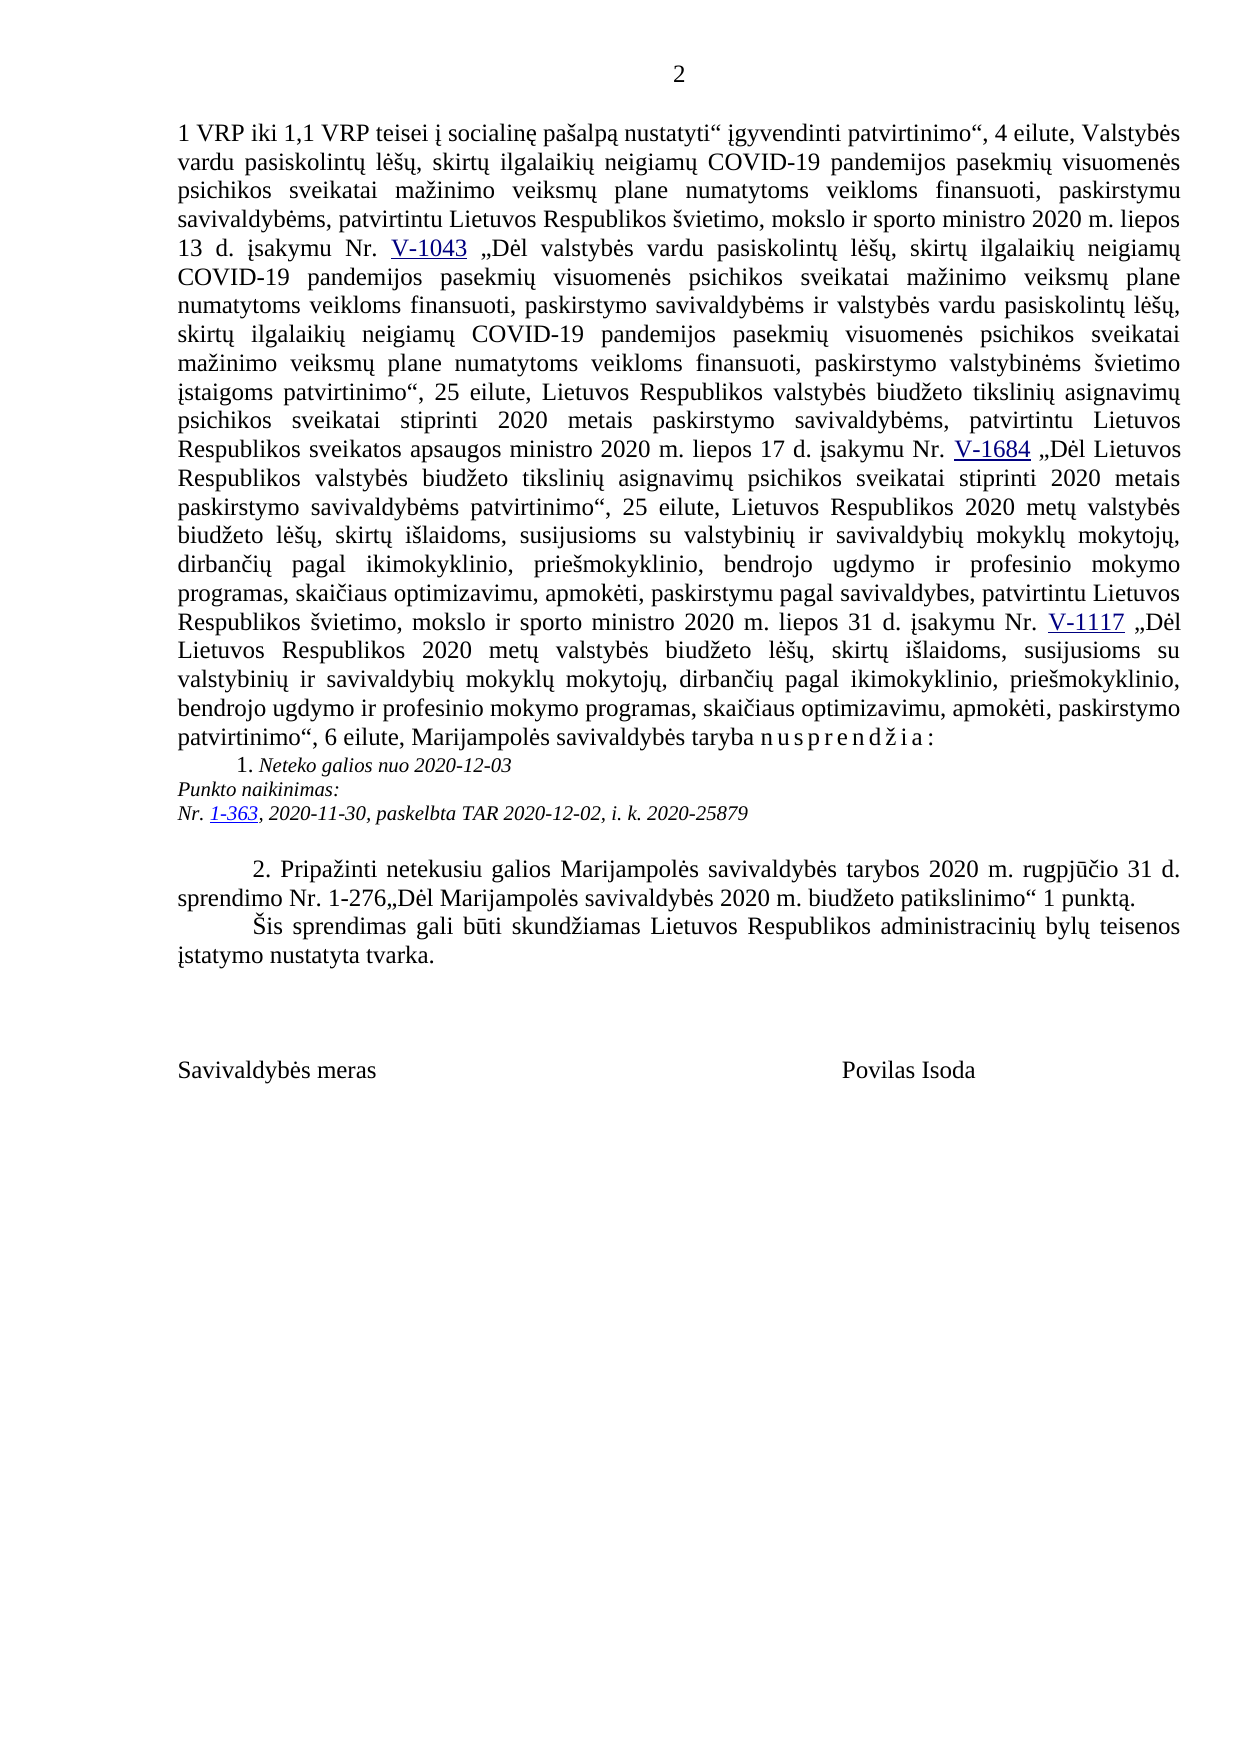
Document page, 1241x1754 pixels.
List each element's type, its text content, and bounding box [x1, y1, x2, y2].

text 1. Neteko galios nuo 2020-12-03 [177, 751, 1181, 777]
text Nr. 1-363, 2020-11-30, paskelbta TAR 2020-12-02, i. k. 2020-25879 [177, 801, 1181, 825]
text Punkto naikinimas: [177, 777, 1181, 801]
text 2. Pripažinti netekusiu galios Marijampolės savivaldybės tarybos 2020 m. rugpjūčio 31 d. sprendimo Nr. 1-276„Dėl Marijampolės savivaldybės 2020 m. biudžeto patikslinimo“ 1 punktą. [177, 854, 1181, 911]
text Savivaldybės meras Povilas Isoda [177, 1055, 1181, 1084]
text Šis sprendimas gali būti skundžiamas Lietuvos Respublikos administracinių bylų teisenos įstatymo nustatyta tvarka. [177, 911, 1181, 969]
text 1 VRP iki 1,1 VRP teisei į socialinę pašalpą nustatyti“ įgyvendinti patvirtinimo“, 4 eilute, Valstybės vardu pasiskolintų lėšų, skirtų ilgalaikių neigiamų COVID-19 pandemijos pasekmių visuomenės psichikos sveikatai mažinimo veiksmų plane numatytoms veikloms finansuoti, paskirstymu savivaldybėms, patvirtintu Lietuvos Respublikos švietimo, mokslo ir sporto ministro 2020 m. liepos 13 d. įsakymu Nr. V-1043 „Dėl valstybės vardu pasiskolintų lėšų, skirtų ilgalaikių neigiamų COVID-19 pandemijos pasekmių visuomenės psichikos sveikatai mažinimo veiksmų plane numatytoms veikloms finansuoti, paskirstymo savivaldybėms ir valstybės vardu pasiskolintų lėšų, skirtų ilgalaikių neigiamų COVID-19 pandemijos pasekmių visuomenės psichikos sveikatai mažinimo veiksmų plane numatytoms veikloms finansuoti, paskirstymo valstybinėms švietimo įstaigoms patvirtinimo“, 25 eilute, Lietuvos Respublikos valstybės biudžeto tikslinių asignavimų psichikos sveikatai stiprinti 2020 metais paskirstymo savivaldybėms, patvirtintu Lietuvos Respublikos sveikatos apsaugos ministro 2020 m. liepos 17 d. įsakymu Nr. V-1684 „Dėl Lietuvos Respublikos valstybės biudžeto tikslinių asignavimų psichikos sveikatai stiprinti 2020 metais paskirstymo savivaldybėms patvirtinimo“, 25 eilute, Lietuvos Respublikos 2020 metų valstybės biudžeto lėšų, skirtų išlaidoms, susijusioms su valstybinių ir savivaldybių mokyklų mokytojų, dirbančių pagal ikimokyklinio, priešmokyklinio, bendrojo ugdymo ir profesinio mokymo programas, skaičiaus optimizavimu, apmokėti, paskirstymu pagal savivaldybes, patvirtintu Lietuvos Respublikos švietimo, mokslo ir sporto ministro 2020 m. liepos 31 d. įsakymu Nr. V-1117 „Dėl Lietuvos Respublikos 2020 metų valstybės biudžeto lėšų, skirtų išlaidoms, susijusioms su valstybinių ir savivaldybių mokyklų mokytojų, dirbančių pagal ikimokyklinio, priešmokyklinio, bendrojo ugdymo ir profesinio mokymo programas, skaičiaus optimizavimu, apmokėti, paskirstymo patvirtinimo“, 6 eilute, Marijampolės savivaldybės taryba nusprendžia: [177, 118, 1181, 751]
